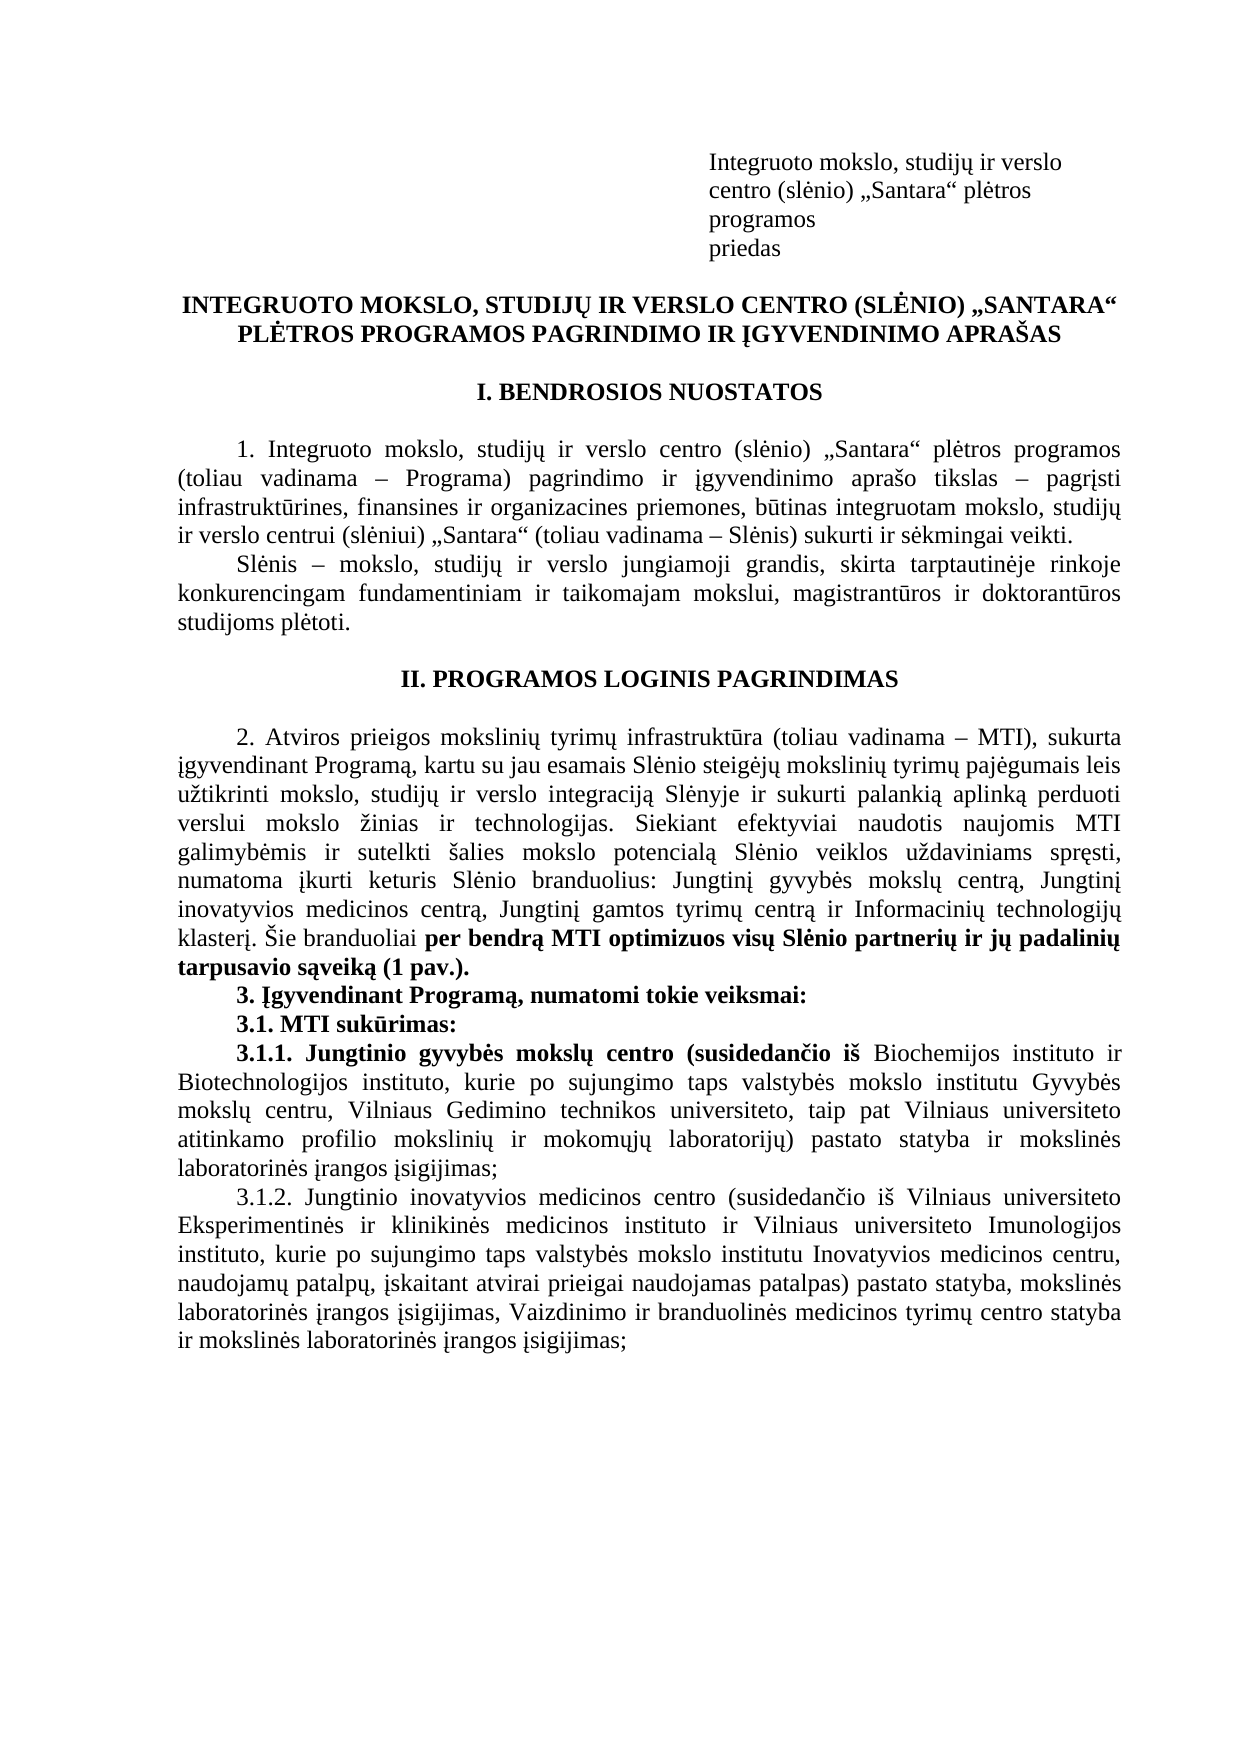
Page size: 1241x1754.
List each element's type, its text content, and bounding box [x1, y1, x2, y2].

text centro (slėnio) „Santara“ plėtros [177, 176, 1122, 204]
text programos [177, 204, 1122, 233]
text 3.1. MTI sukūrimas: [177, 1009, 1122, 1038]
text 2. Atviros prieigos mokslinių tyrimų infrastruktūra (toliau vadinama – MTI), sukurta įgyvendinant Programą, kartu su jau esamais Slėnio steigėjų mokslinių tyrimų pajėgumais leis užtikrinti mokslo, studijų ir verslo integraciją Slėnyje ir sukurti palankią aplinką perduoti verslui mokslo žinias ir technologijas. Siekiant efektyviai naudotis naujomis MTI galimybėmis ir sutelkti šalies mokslo potencialą Slėnio veiklos uždaviniams spręsti, numatoma įkurti keturis Slėnio branduolius: Jungtinį gyvybės mokslų centrą, Jungtinį inovatyvios medicinos centrą, Jungtinį gamtos tyrimų centrą ir Informacinių technologijų klasterį. Šie branduoliai per bendrą MTI optimizuos visų Slėnio partnerių ir jų padalinių tarpusavio sąveiką (1 pav.). [177, 722, 1122, 981]
text priedas [177, 233, 1122, 262]
text II. Programos loginis pagrindimas [177, 664, 1122, 693]
text 1. Integruoto mokslo, studijų ir verslo centro (slėnio) „Santara“ plėtros programos (toliau vadinama – Programa) pagrindimo ir įgyvendinimo aprašo tikslas – pagrįsti infrastruktūrines, finansines ir organizacines priemones, būtinas integruotam mokslo, studijų ir verslo centrui (slėniui) „Santara“ (toliau vadinama – Slėnis) sukurti ir sėkmingai veikti. [177, 434, 1122, 549]
text INTEGRUOTO MOKSLO, STUDIJŲ IR VERSLO CENTRO (SLĖNIO) „SANTARA“ PLĖTROS PROGRAMOS PAGRINDIMO IR ĮGYVENDINIMO APRAŠAS [177, 291, 1122, 348]
text 3.1.2. Jungtinio inovatyvios medicinos centro (susidedančio iš Vilniaus universiteto Eksperimentinės ir klinikinės medicinos instituto ir Vilniaus universiteto Imunologijos instituto, kurie po sujungimo taps valstybės mokslo institutu Inovatyvios medicinos centru, naudojamų patalpų, įskaitant atvirai prieigai naudojamas patalpas) pastato statyba, mokslinės laboratorinės įrangos įsigijimas, Vaizdinimo ir branduolinės medicinos tyrimų centro statyba ir mokslinės laboratorinės įrangos įsigijimas; [177, 1182, 1122, 1354]
text Slėnis – mokslo, studijų ir verslo jungiamoji grandis, skirta tarptautinėje rinkoje konkurencingam fundamentiniam ir taikomajam mokslui, magistrantūros ir doktorantūros studijoms plėtoti. [177, 549, 1122, 636]
text I. BENDROSIOS NUOSTATOS [177, 377, 1122, 406]
text 3. Įgyvendinant Programą, numatomi tokie veiksmai: [177, 981, 1122, 1009]
text Integruoto mokslo, studijų ir verslo [177, 147, 1122, 176]
text 3.1.1. Jungtinio gyvybės mokslų centro (susidedančio iš Biochemijos instituto ir Biotechnologijos instituto, kurie po sujungimo taps valstybės mokslo institutu Gyvybės mokslų centru, Vilniaus Gedimino technikos universiteto, taip pat Vilniaus universiteto atitinkamo profilio mokslinių ir mokomųjų laboratorijų) pastato statyba ir mokslinės laboratorinės įrangos įsigijimas; [177, 1038, 1122, 1182]
